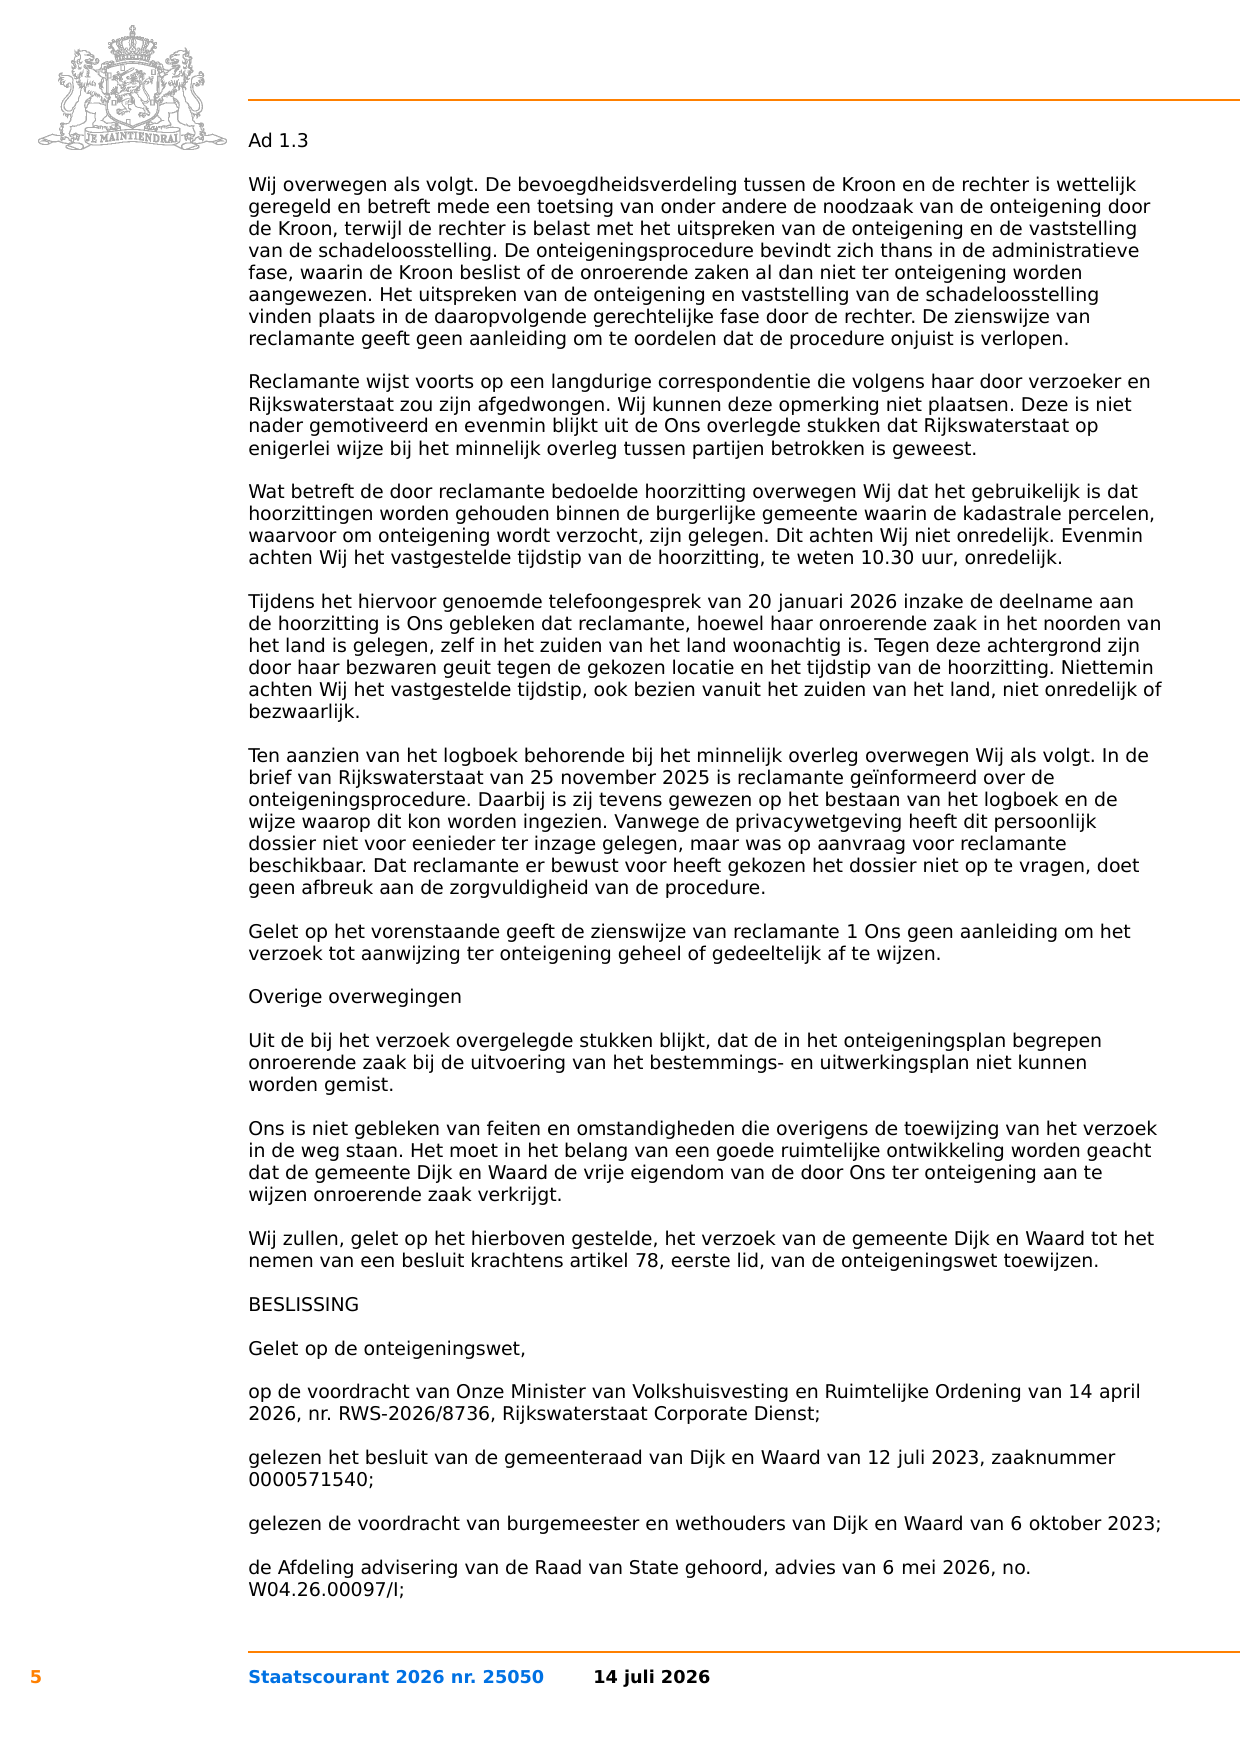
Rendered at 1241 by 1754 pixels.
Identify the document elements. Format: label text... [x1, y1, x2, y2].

text Wat betreft de door reclamante bedoelde hoorzitting overwegen Wij dat het gebruikelijk is dat hoorzittingen worden gehouden binnen de burgerlijke gemeente waarin de kadastrale percelen, waarvoor om onteigening wordt verzocht, zijn gelegen. Dit achten Wij niet onredelijk. Evenmin achten Wij het vastgestelde tijdstip van de hoorzitting, te weten 10.30 uur, onredelijk. [248, 481, 1163, 569]
text Wij overwegen als volgt. De bevoegdheidsverdeling tussen de Kroon en de rechter is wettelijk geregeld en betreft mede een toetsing van onder andere de noodzaak van de onteigening door de Kroon, terwijl de rechter is belast met het uitspreken van de onteigening en de vaststelling van de schadeloosstelling. De onteigeningsprocedure bevindt zich thans in de administratieve fase, waarin de Kroon beslist of de onroerende zaken al dan niet ter onteigening worden aangewezen. Het uitspreken van de onteigening en vaststelling van de schadeloosstelling vinden plaats in de daaropvolgende gerechtelijke fase door de rechter. De zienswijze van reclamante geeft geen aanleiding om te oordelen dat de procedure onjuist is verlopen. [248, 174, 1163, 349]
text Wij zullen, gelet op het hierboven gestelde, het verzoek van de gemeente Dijk en Waard tot het nemen van een besluit krachtens artikel 78, eerste lid, van de onteigeningswet toewijzen. [248, 1228, 1163, 1272]
text Gelet op de onteigeningswet, [248, 1337, 1163, 1359]
text op de voordracht van Onze Minister van Volkshuisvesting en Ruimtelijke Ordening van 14 april 2026, nr. RWS-2026/8736, Rijkswaterstaat Corporate Dienst; [248, 1381, 1163, 1425]
text Ons is niet gebleken van feiten en omstandigheden die overigens de toewijzing van het verzoek in de weg staan. Het moet in het belang van een goede ruimtelijke ontwikkeling worden geacht dat de gemeente Dijk en Waard de vrije eigendom van de door Ons ter onteigening aan te wijzen onroerende zaak verkrijgt. [248, 1118, 1163, 1206]
text Gelet op het vorenstaande geeft de zienswijze van reclamante 1 Ons geen aanleiding om het verzoek tot aanwijzing ter onteigening geheel of gedeeltelijk af te wijzen. [248, 921, 1163, 964]
text Reclamante wijst voorts op een langdurige correspondentie die volgens haar door verzoeker en Rijkswaterstaat zou zijn afgedwongen. Wij kunnen deze opmerking niet plaatsen. Deze is niet nader gemotiveerd en evenmin blijkt uit de Ons overlegde stukken dat Rijkswaterstaat op enigerlei wijze bij het minnelijk overleg tussen partijen betrokken is geweest. [248, 371, 1163, 459]
text Ten aanzien van het logboek behorende bij het minnelijk overleg overwegen Wij als volgt. In de brief van Rijkswaterstaat van 25 november 2025 is reclamante geïnformeerd over de onteigeningsprocedure. Daarbij is zij tevens gewezen op het bestaan van het logboek en de wijze waarop dit kon worden ingezien. Vanwege de privacywetgeving heeft dit persoonlijk dossier niet voor eenieder ter inzage gelegen, maar was op aanvraag voor reclamante beschikbaar. Dat reclamante er bewust voor heeft gekozen het dossier niet op te vragen, doet geen afbreuk aan de zorgvuldigheid van de procedure. [248, 745, 1163, 899]
text Ad 1.3 [248, 130, 1163, 152]
text gelezen het besluit van de gemeenteraad van Dijk en Waard van 12 juli 2023, zaaknummer 0000571540; [248, 1447, 1163, 1491]
subtitle Overige overwegingen [248, 986, 1163, 1008]
text Uit de bij het verzoek overgelegde stukken blijkt, dat de in het onteigeningsplan begrepen onroerende zaak bij de uitvoering van het bestemmings- en uitwerkingsplan niet kunnen worden gemist. [248, 1030, 1163, 1096]
subtitle BESLISSING [248, 1294, 1163, 1316]
text gelezen de voordracht van burgemeester en wethouders van Dijk en Waard van 6 oktober 2023; [248, 1513, 1163, 1535]
text Tijdens het hiervoor genoemde telefoongesprek van 20 januari 2026 inzake de deelname aan de hoorzitting is Ons gebleken dat reclamante, hoewel haar onroerende zaak in het noorden van het land is gelegen, zelf in het zuiden van het land woonachtig is. Tegen deze achtergrond zijn door haar bezwaren geuit tegen de gekozen locatie en het tijdstip van de hoorzitting. Niettemin achten Wij het vastgestelde tijdstip, ook bezien vanuit het zuiden van het land, niet onredelijk of bezwaarlijk. [248, 591, 1163, 723]
text de Afdeling advisering van de Raad van State gehoord, advies van 6 mei 2026, no. W04.26.00097/I; [248, 1557, 1163, 1601]
picture [38, 25, 227, 150]
